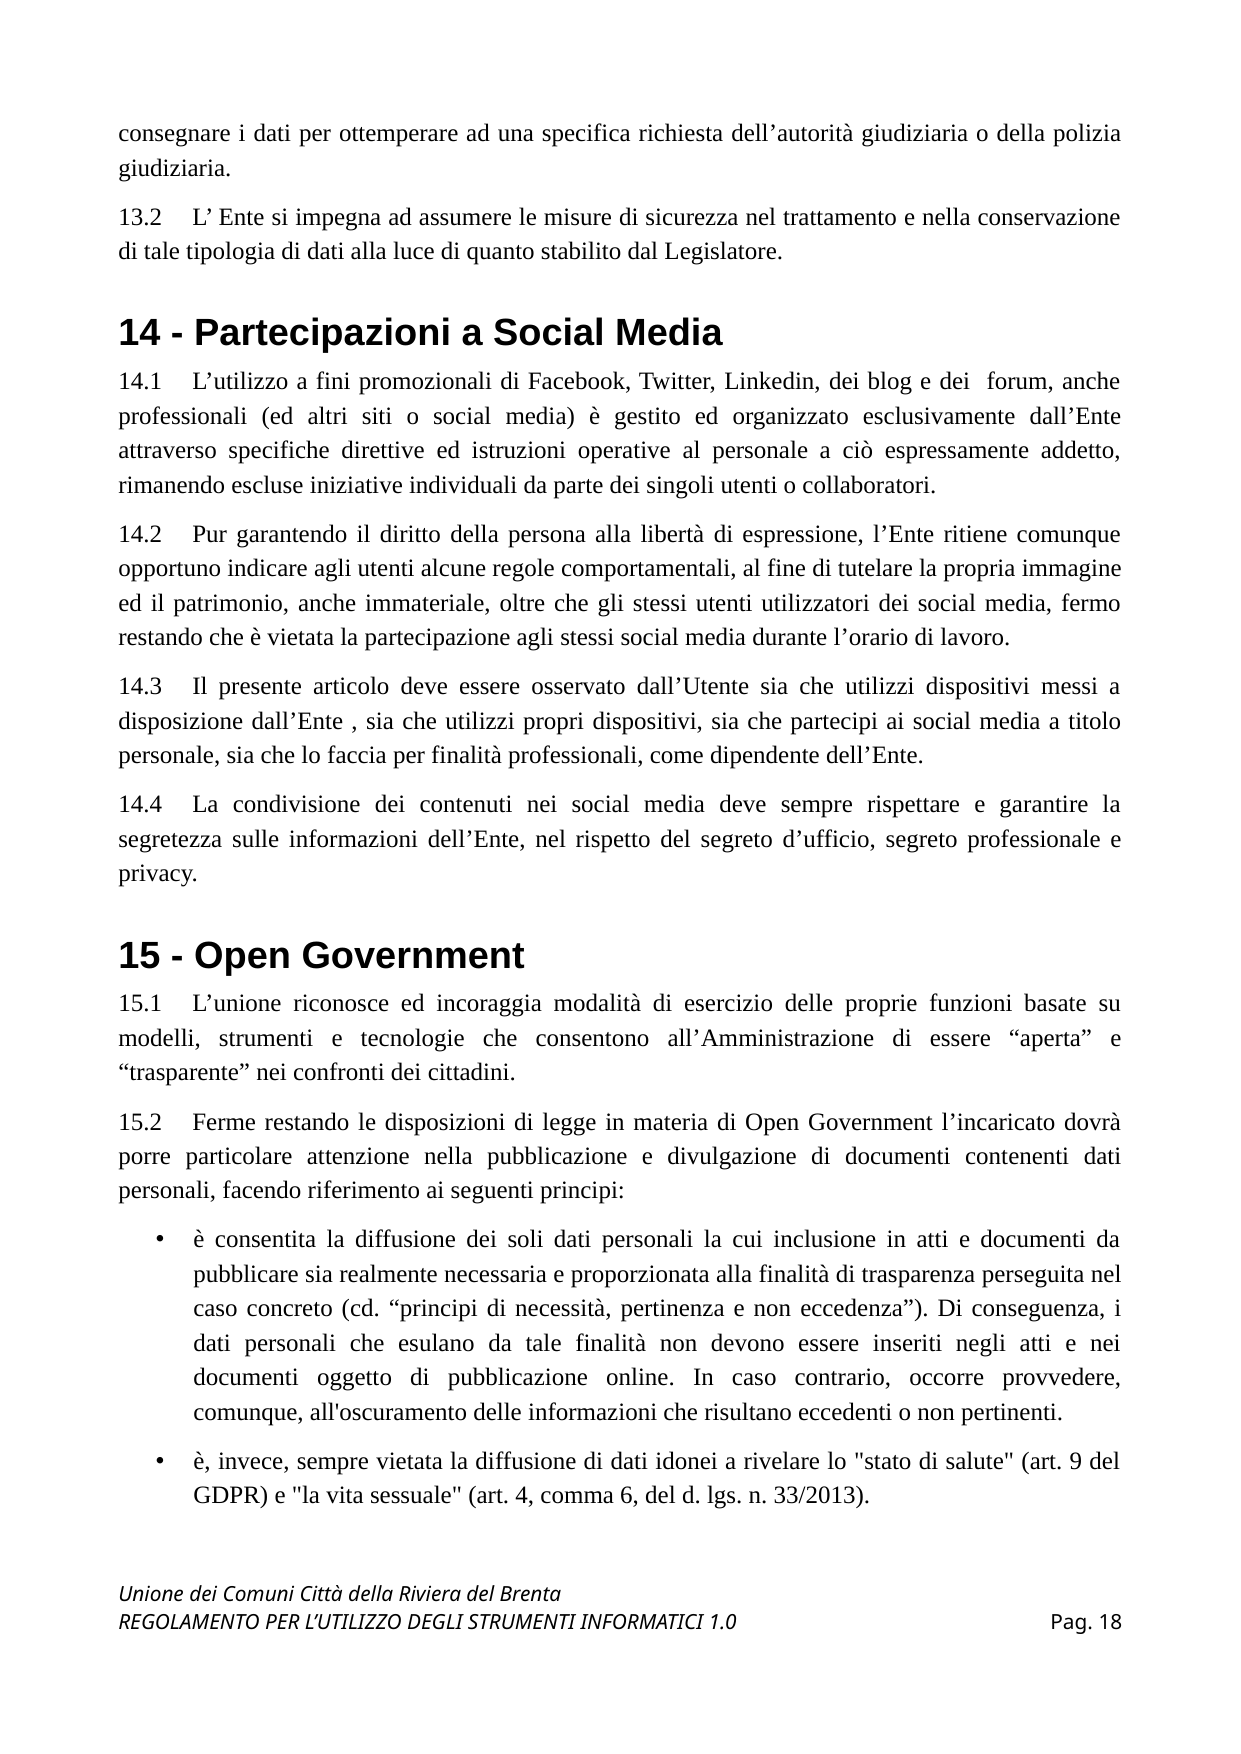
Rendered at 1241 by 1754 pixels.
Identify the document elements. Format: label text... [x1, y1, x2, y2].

text 13.2 L’ Ente si impegna ad assumere le misure di sicurezza nel trattamento e nella conservazione di tale tipologia di dati alla luce di quanto stabilito dal Legislatore. [118, 202, 1122, 265]
text 15.1 L’unione riconosce ed incoraggia modalità di esercizio delle proprie funzioni basate su modelli, strumenti e tecnologie che consentono all’Amministrazione di essere “aperta” e “trasparente” nei confronti dei cittadini. [118, 988, 1122, 1086]
text 14.4 La condivisione dei contenuti nei social media deve sempre rispettare e garantire la segretezza sulle informazioni dell’Ente, nel rispetto del segreto d’ufficio, segreto professionale e privacy. [118, 789, 1122, 887]
text 14.3 Il presente articolo deve essere osservato dall’Utente sia che utilizzi dispositivi messi a disposizione dall’Ente , sia che utilizzi propri dispositivi, sia che partecipi ai social media a titolo personale, sia che lo faccia per finalità professionali, come dipendente dell’Ente. [118, 671, 1122, 769]
list è consentita la diffusione dei soli dati personali la cui inclusione in atti e documenti da pubblicare sia realmente necessaria e proporzionata alla finalità di trasparenza perseguita nel caso concreto (cd. “principi di necessità, pertinenza e non eccedenza”). Di conseguenza, i dati personali che esulano da tale finalità non devono essere inseriti negli atti e nei documenti oggetto di pubblicazione online. In caso contrario, occorre provvedere, comunque, all'oscuramento delle informazioni che risultano eccedenti o non pertinenti. [156, 1224, 1122, 1426]
subtitle 15 - Open Government [118, 932, 1122, 976]
text 14.1 L’utilizzo a fini promozionali di Facebook, Twitter, Linkedin, dei blog e dei forum, anche professionali (ed altri siti o social media) è gestito ed organizzato esclusivamente dall’Ente attraverso specifiche direttive ed istruzioni operative al personale a ciò espressamente addetto, rimanendo escluse iniziative individuali da parte dei singoli utenti o collaboratori. [118, 366, 1122, 498]
text 14.2 Pur garantendo il diritto della persona alla libertà di espressione, l’Ente ritiene comunque opportuno indicare agli utenti alcune regole comportamentali, al fine di tutelare la propria immagine ed il patrimonio, anche immateriale, oltre che gli stessi utenti utilizzatori dei social media, fermo restando che è vietata la partecipazione agli stessi social media durante l’orario di lavoro. [118, 519, 1122, 651]
list è, invece, sempre vietata la diffusione di dati idonei a rivelare lo "stato di salute" (art. 9 del GDPR) e "la vita sessuale" (art. 4, comma 6, del d. lgs. n. 33/2013). [156, 1446, 1122, 1509]
subtitle 14 - Partecipazioni a Social Media [118, 310, 1122, 354]
text consegnare i dati per ottemperare ad una specifica richiesta dell’autorità giudiziaria o della polizia giudiziaria. [118, 118, 1122, 181]
text 15.2 Ferme restando le disposizioni di legge in materia di Open Government l’incaricato dovrà porre particolare attenzione nella pubblicazione e divulgazione di documenti contenenti dati personali, facendo riferimento ai seguenti principi: [118, 1107, 1122, 1204]
